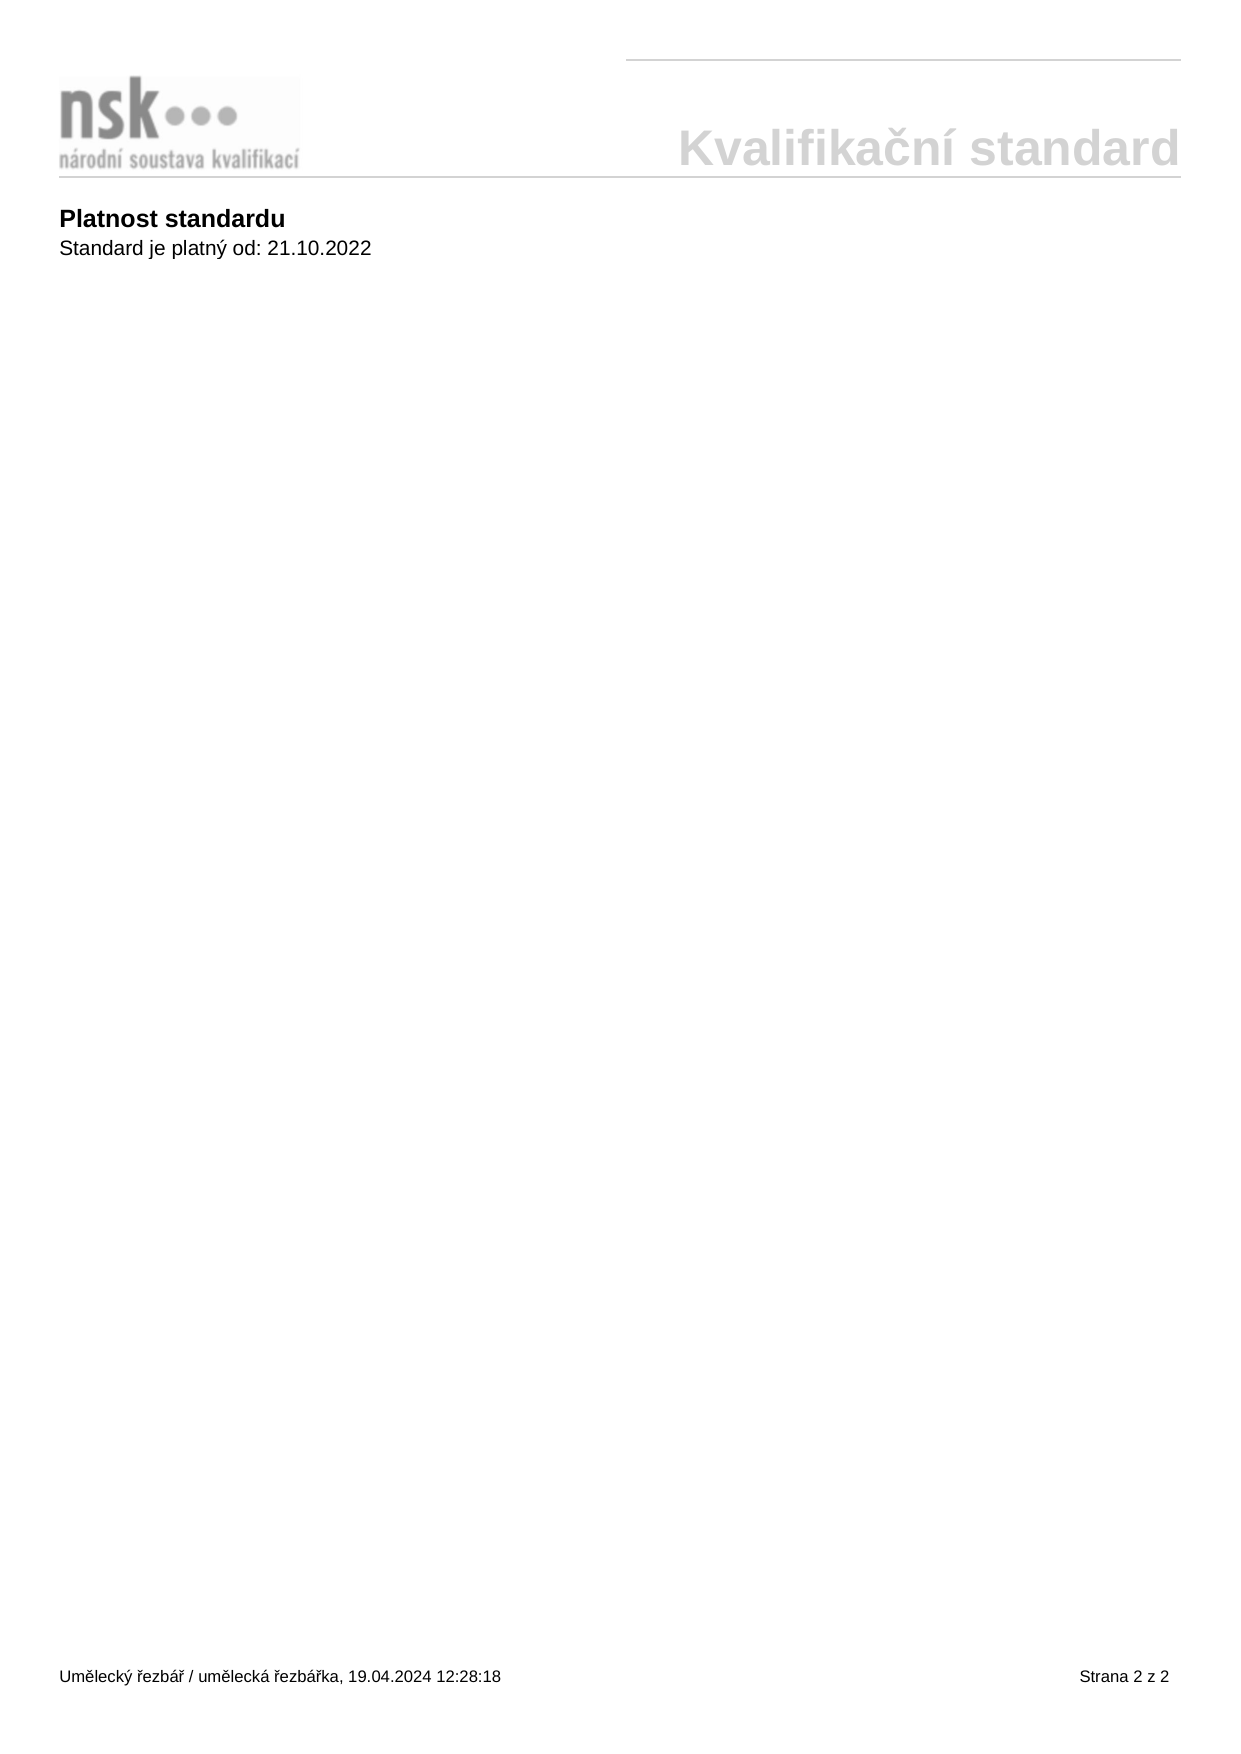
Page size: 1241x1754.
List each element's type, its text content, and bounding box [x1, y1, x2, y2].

picture [58, 59, 621, 171]
table_cell [620, 259, 626, 559]
table_cell [484, 194, 620, 200]
table_cell [626, 1409, 862, 1658]
table_cell [59, 859, 483, 1159]
table_cell [626, 1159, 862, 1409]
table_cell [1169, 859, 1181, 1159]
table_cell [59, 259, 483, 559]
table_cell [59, 171, 483, 176]
table_cell [59, 1159, 483, 1409]
table_cell [862, 259, 1093, 559]
table_cell [1093, 859, 1169, 1159]
table_cell Platnost standardu [59, 200, 1181, 236]
table_cell [626, 559, 862, 859]
table_cell [59, 559, 483, 859]
table_cell [626, 859, 862, 1159]
table_cell [621, 59, 626, 170]
table_cell [620, 1409, 626, 1658]
table_cell [484, 171, 620, 176]
table_cell [484, 259, 620, 559]
table_cell [862, 1409, 1093, 1658]
table_cell [626, 259, 862, 559]
table_cell [1169, 259, 1181, 559]
table_cell [626, 194, 862, 200]
table_cell [620, 559, 626, 859]
table_cell [1093, 559, 1169, 859]
table_cell [1093, 259, 1169, 559]
table_cell [484, 559, 620, 859]
table_cell [862, 1159, 1093, 1409]
table_cell [862, 559, 1093, 859]
table_cell [484, 859, 620, 1159]
table_cell [1093, 194, 1169, 200]
table_cell [1169, 194, 1181, 200]
table_cell [484, 1159, 620, 1409]
table_cell [1093, 1409, 1169, 1658]
table_cell Strana 2 z 2 [862, 1658, 1169, 1694]
table_cell [1169, 1159, 1181, 1409]
table_cell [862, 194, 1093, 200]
table_cell Kvalifikační standard [626, 61, 1181, 176]
table_cell [1169, 1409, 1181, 1658]
table_cell [620, 1159, 626, 1409]
table_cell [1093, 1159, 1169, 1409]
table_cell [1169, 1658, 1181, 1694]
table_cell [484, 1409, 620, 1658]
table_cell [59, 1409, 483, 1658]
table_cell [59, 178, 1181, 194]
table_cell [1169, 559, 1181, 859]
table_cell [620, 859, 626, 1159]
table_cell [862, 859, 1093, 1159]
table_cell [59, 194, 483, 200]
table_cell Standard je platný od: 21.10.2022 [59, 236, 1181, 259]
table_cell Umělecký řezbář / umělecká řezbářka, 19.04.2024 12:28:18 [59, 1658, 862, 1694]
